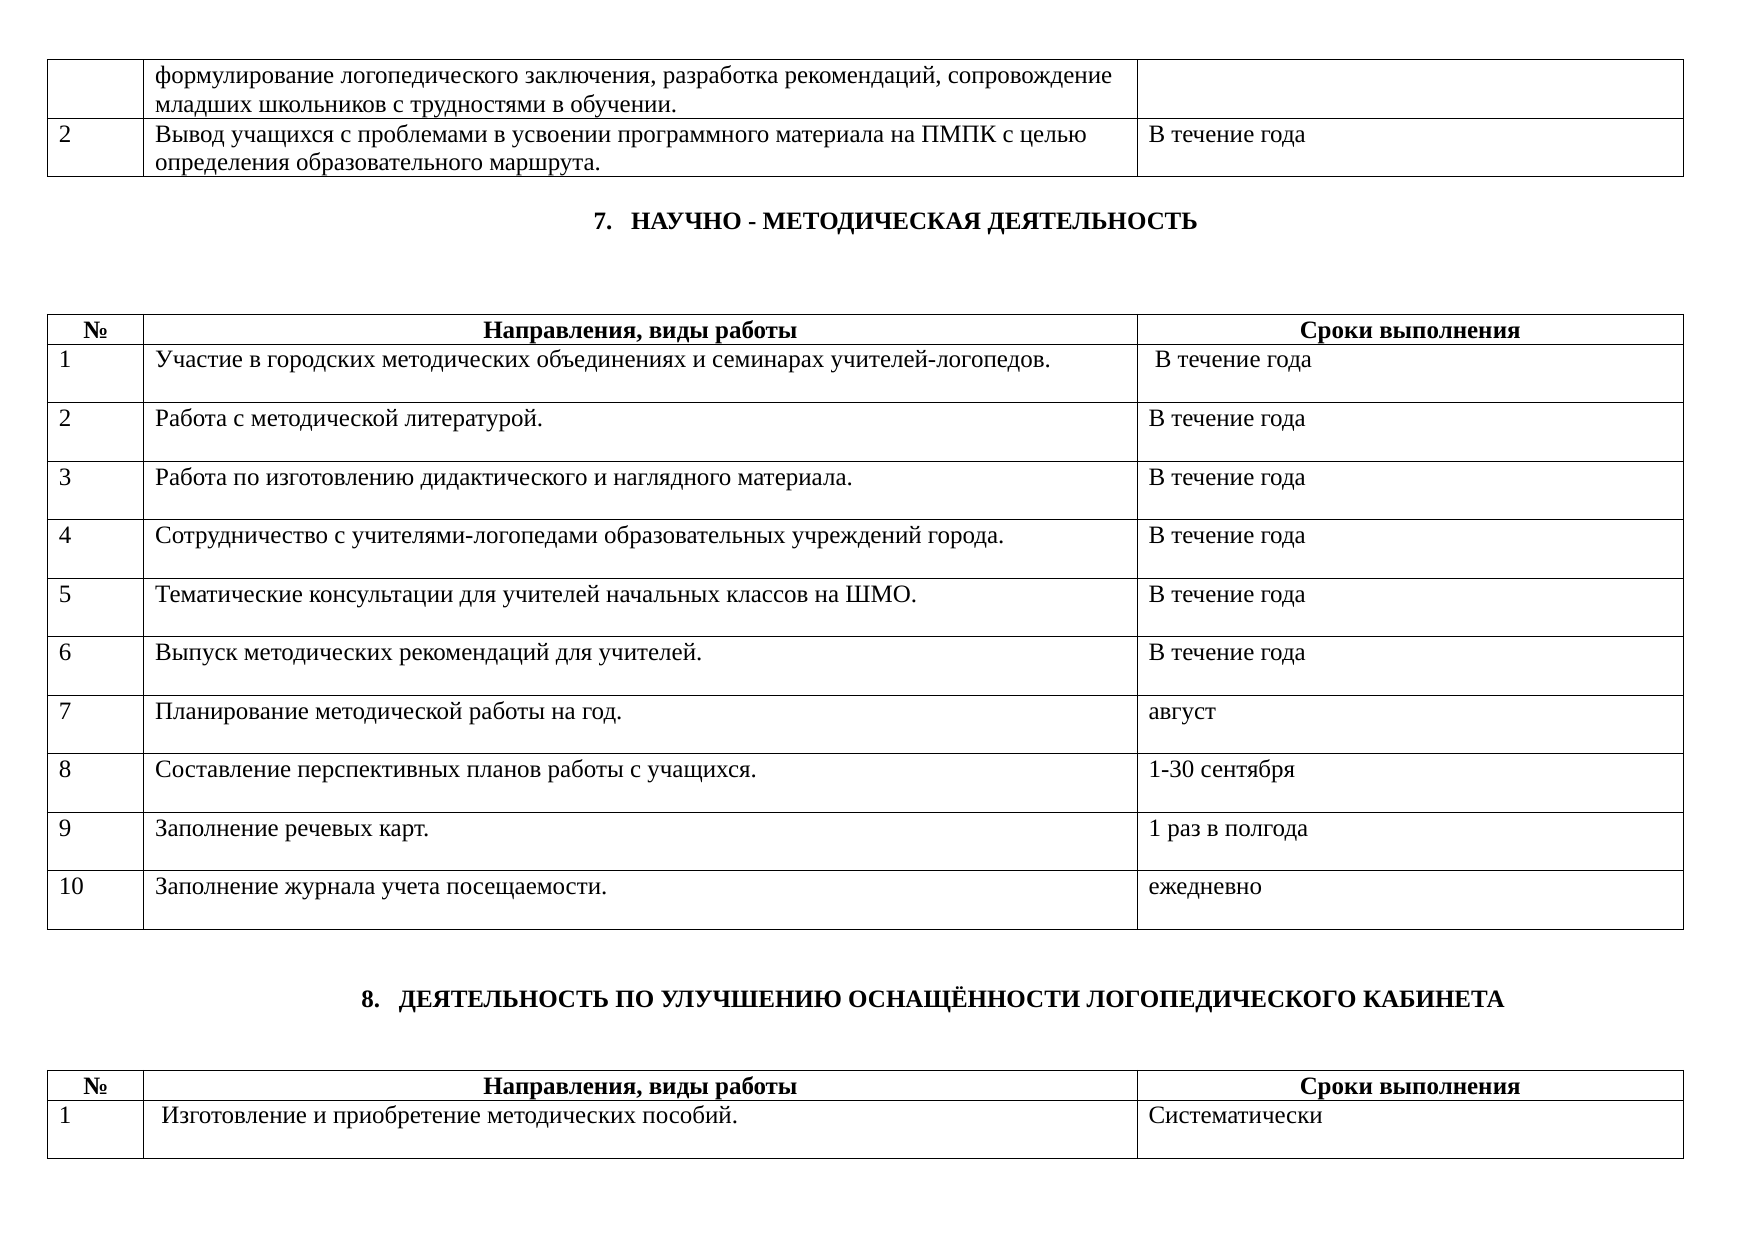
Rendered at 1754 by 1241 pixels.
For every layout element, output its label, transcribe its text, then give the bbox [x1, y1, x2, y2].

table_cell 1 [48, 345, 143, 402]
list НАУЧНО - МЕТОДИЧЕСКАЯ ДЕЯТЕЛЬНОСТЬ [97, 206, 1695, 235]
table_cell август [1138, 696, 1683, 753]
table_header Направления, виды работы [144, 315, 1137, 343]
table_cell формулирование логопедического заключения, разработка рекомендаций, сопровождение младших школьников с трудностями в обучении. [144, 60, 1137, 118]
list ДЕЯТЕЛЬНОСТЬ ПО УЛУЧШЕНИЮ ОСНАЩЁННОСТИ ЛОГОПЕДИЧЕСКОГО КАБИНЕТА [172, 984, 1695, 1045]
table_cell Сотрудничество с учителями-логопедами образовательных учреждений города. [144, 520, 1137, 578]
table_cell Систематически [1138, 1101, 1683, 1158]
table_header Направления, виды работы [144, 1071, 1137, 1099]
table_cell В течение года [1138, 119, 1683, 176]
table_header Сроки выполнения [1138, 315, 1683, 343]
table_cell [1138, 60, 1683, 118]
table_cell Выпуск методических рекомендаций для учителей. [144, 637, 1137, 695]
table_cell В течение года [1138, 345, 1683, 402]
table_cell Работа по изготовлению дидактического и наглядного материала. [144, 462, 1137, 519]
table_cell Заполнение речевых карт. [144, 813, 1137, 870]
table_cell 6 [48, 637, 143, 695]
table_header № [48, 1071, 143, 1099]
table_cell 1 раз в полгода [1138, 813, 1683, 870]
table_cell 3 [48, 462, 143, 519]
table_cell В течение года [1138, 579, 1683, 636]
table_cell Участие в городских методических объединениях и семинарах учителей-логопедов. [144, 345, 1137, 402]
table_cell 5 [48, 579, 143, 636]
table_header Сроки выполнения [1138, 1071, 1683, 1099]
table_header № [48, 315, 143, 343]
table_cell Работа с методической литературой. [144, 403, 1137, 461]
table_cell В течение года [1138, 637, 1683, 695]
table_cell 2 [48, 119, 143, 176]
table_cell 10 [48, 871, 143, 929]
table_cell В течение года [1138, 520, 1683, 578]
table_cell Заполнение журнала учета посещаемости. [144, 871, 1137, 929]
table_cell 1-30 сентября [1138, 754, 1683, 812]
table_cell В течение года [1138, 462, 1683, 519]
table_cell Изготовление и приобретение методичес­ких пособий. [144, 1101, 1137, 1158]
table_cell 8 [48, 754, 143, 812]
table_cell Вывод учащихся с проблемами в усвоении программного материала на ПМПК с целью определения образовательного маршрута. [144, 119, 1137, 176]
table_cell Тематические консультации для учителей начальных классов на ШМО. [144, 579, 1137, 636]
table_cell 2 [48, 403, 143, 461]
table_cell 4 [48, 520, 143, 578]
table_cell В течение года [1138, 403, 1683, 461]
table_cell Планирование методической работы на год. [144, 696, 1137, 753]
table_cell ежедневно [1138, 871, 1683, 929]
table_cell Составление перспективных планов работы с учащихся. [144, 754, 1137, 812]
table_cell [48, 60, 143, 118]
table_cell 9 [48, 813, 143, 870]
table_cell 7 [48, 696, 143, 753]
table_cell 1 [48, 1101, 143, 1158]
